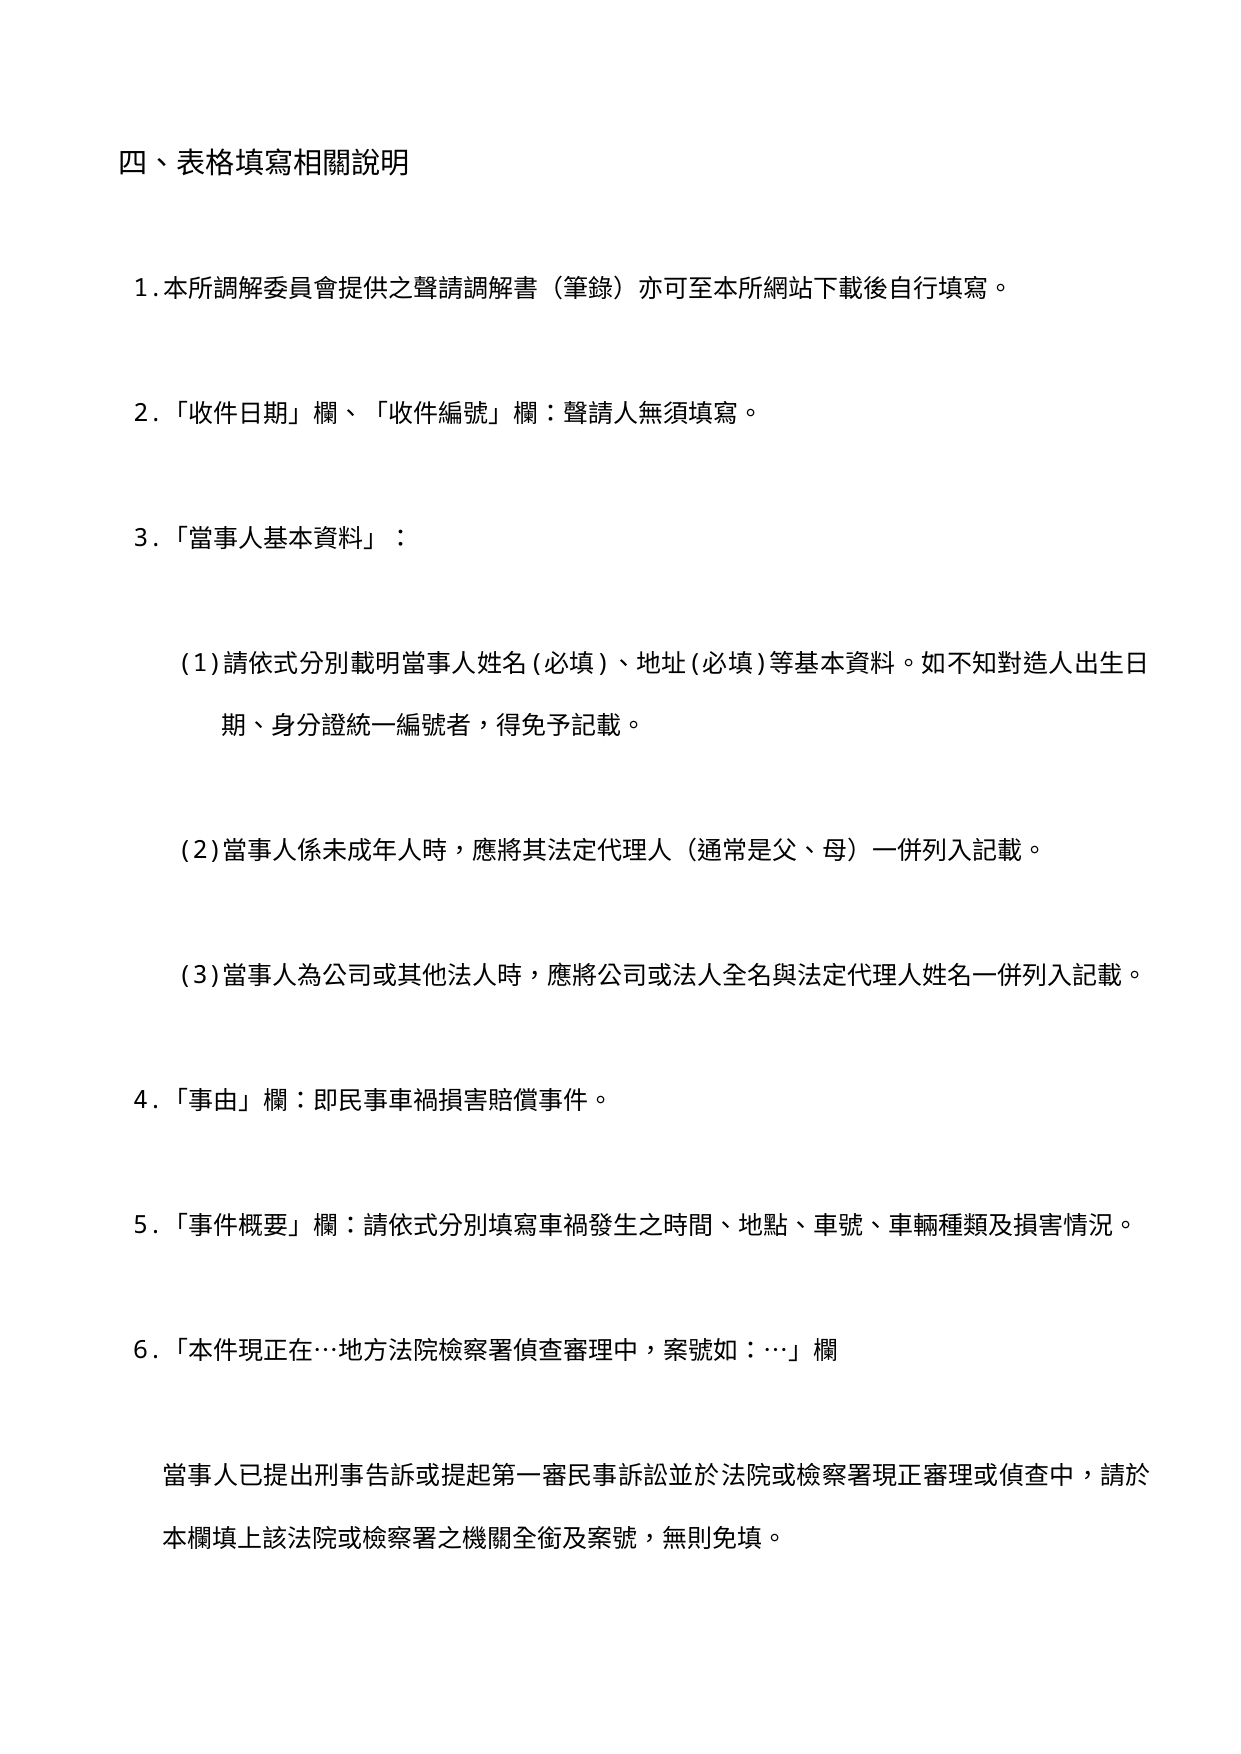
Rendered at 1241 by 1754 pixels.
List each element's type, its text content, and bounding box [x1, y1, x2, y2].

text (3)當事人為公司或其他法人時，應將公司或法人全名與法定代理人姓名一併列入記載。 [177, 932, 1152, 994]
text 當事人已提出刑事告訴或提起第一審民事訴訟並於法院或檢察署現正審理或偵查中，請於本欄填上該法院或檢察署之機關全銜及案號，無則免填。 [162, 1432, 1152, 1557]
text 4.「事由」欄：即民事車禍損害賠償事件。 [118, 1057, 1152, 1119]
text (2)當事人係未成年人時，應將其法定代理人（通常是父、母）一併列入記載。 [177, 807, 1152, 869]
text 四、表格填寫相關說明 [118, 119, 1152, 182]
text 5.「事件概要」欄：請依式分別填寫車禍發生之時間、地點、車號、車輛種類及損害情況。 [118, 1182, 1152, 1244]
text (1)請依式分別載明當事人姓名(必填)、地址(必填)等基本資料。如不知對造人出生日期、身分證統一編號者，得免予記載。 [177, 619, 1152, 744]
text 3.「當事人基本資料」： [133, 494, 1152, 557]
text 6.「本件現正在…地方法院檢察署偵查審理中，案號如：…」欄 [118, 1307, 1152, 1369]
text 1.本所調解委員會提供之聲請調解書（筆錄）亦可至本所網站下載後自行填寫。 [133, 244, 1152, 307]
text 2.「收件日期」欄、「收件編號」欄：聲請人無須填寫。 [133, 369, 1152, 432]
